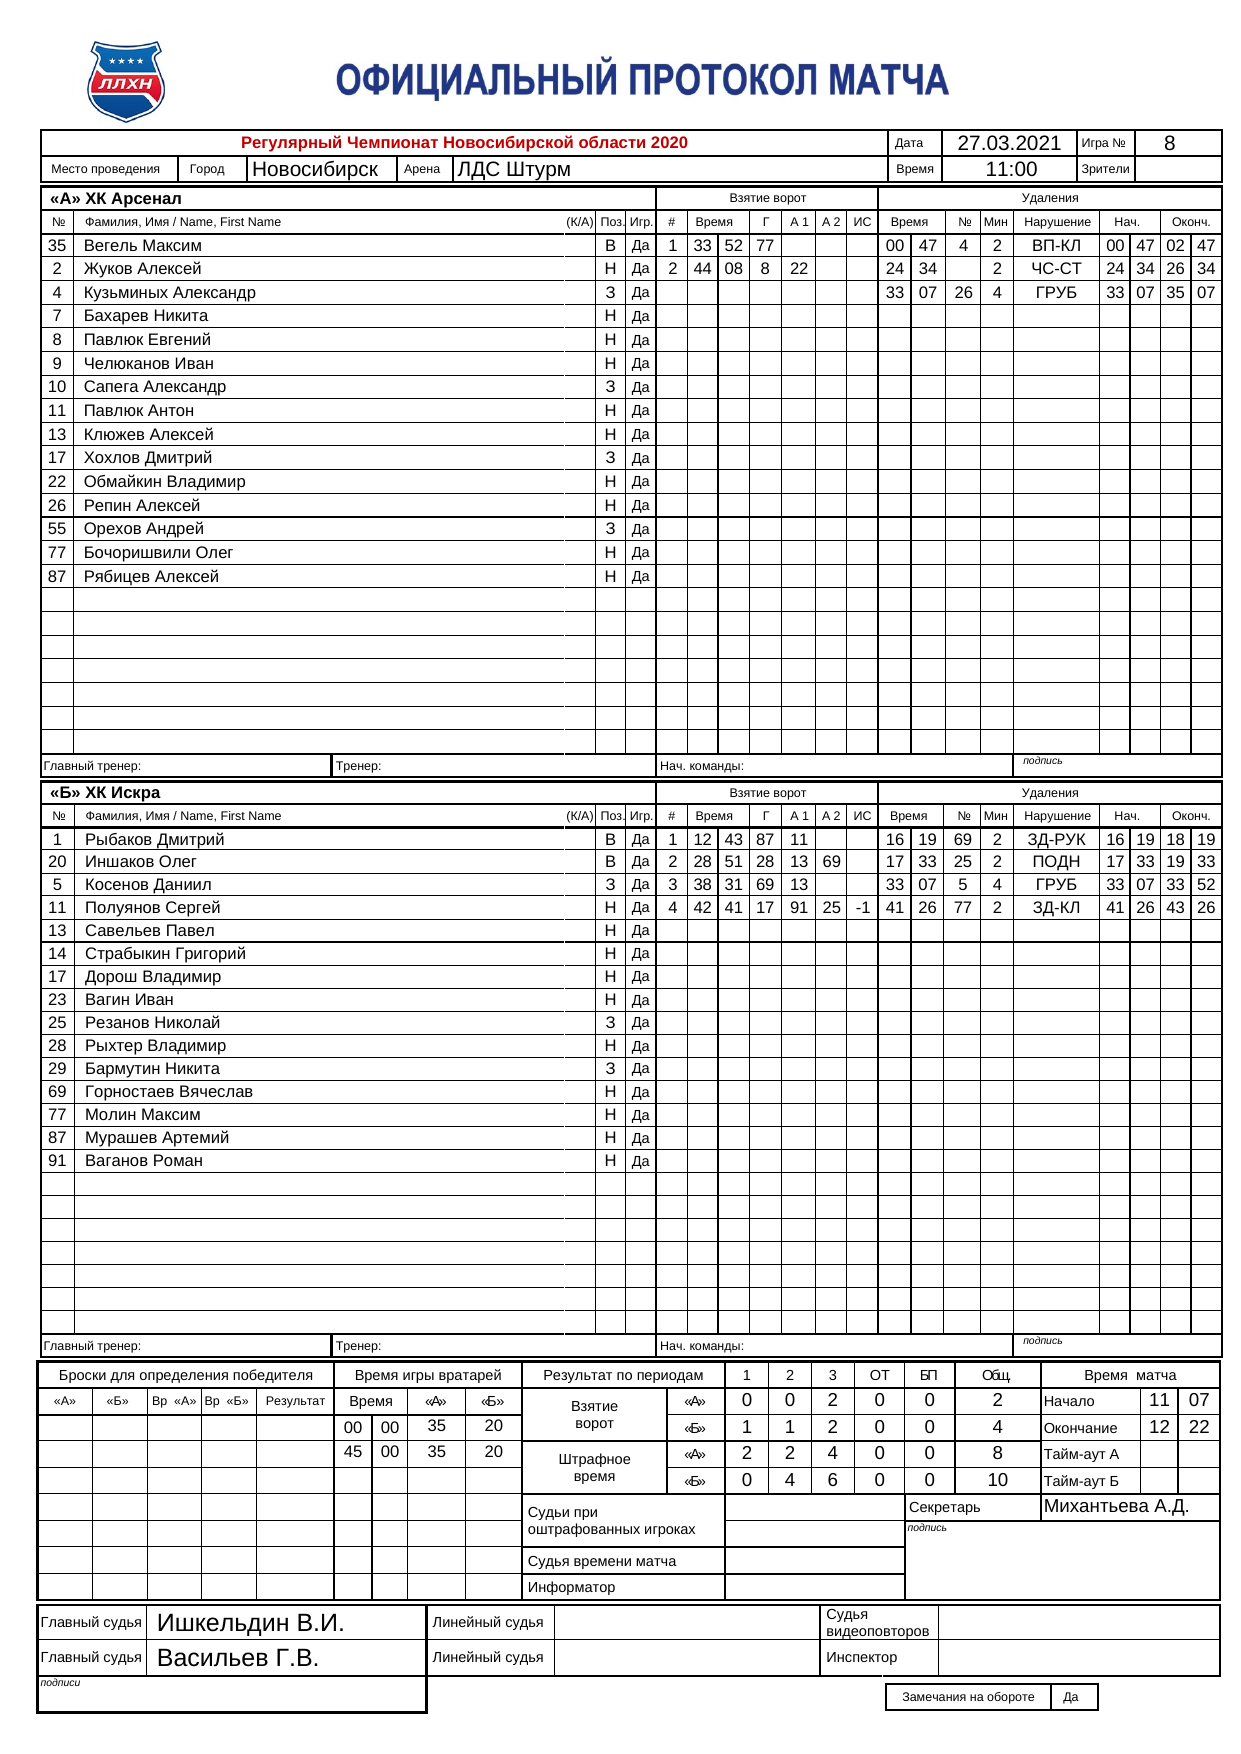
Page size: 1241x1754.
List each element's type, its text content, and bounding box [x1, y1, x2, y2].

table_cell [719, 1311, 749, 1333]
table_cell [688, 1081, 717, 1103]
table_cell Горностаев Вячеслав [75, 1081, 564, 1103]
table_cell [912, 541, 945, 564]
table_cell [1192, 541, 1221, 564]
table_cell [1014, 1104, 1099, 1126]
table_cell Информатор [523, 1575, 724, 1599]
table_cell [719, 565, 749, 587]
table_header «А» ХК Арсенал [42, 188, 655, 209]
table_cell [782, 943, 815, 964]
table_header БП [905, 1363, 954, 1387]
table_cell Поз. [596, 211, 625, 233]
table_cell [782, 1058, 815, 1079]
table_cell [1161, 1242, 1190, 1264]
table_cell [1161, 966, 1190, 987]
table_cell [981, 636, 1013, 658]
table_cell [626, 1265, 655, 1287]
table_cell 38 [688, 874, 717, 895]
table_cell [1192, 399, 1221, 422]
table_cell [1100, 1035, 1129, 1057]
table_cell [719, 1012, 749, 1033]
table_cell Ишкельдин В.И. [147, 1606, 425, 1639]
table_cell [202, 1521, 256, 1546]
table_cell [1014, 494, 1099, 516]
table_cell Время [879, 211, 945, 233]
table_cell [879, 423, 910, 445]
table_cell Да [626, 352, 655, 374]
table_cell [1192, 494, 1221, 516]
table_cell [912, 1127, 943, 1149]
table_cell [408, 1547, 465, 1573]
table_cell [1192, 1150, 1221, 1172]
table_cell [816, 1081, 846, 1103]
table_cell [782, 1288, 815, 1310]
table_cell [1131, 943, 1160, 964]
table_cell [981, 588, 1013, 611]
table_cell ЗД-РУК [1014, 829, 1099, 849]
table_cell [750, 352, 781, 374]
table_cell ЧС-СТ [1014, 257, 1099, 280]
table_cell 1 [657, 235, 687, 256]
table_cell [1014, 1035, 1099, 1057]
table_cell ИС [847, 805, 877, 826]
table_cell [816, 235, 846, 256]
table_cell [847, 1311, 877, 1333]
table_cell [657, 707, 687, 729]
table_cell [565, 636, 595, 658]
table_cell [74, 730, 564, 753]
table_cell 2 [657, 850, 687, 872]
table_cell 2 [981, 896, 1013, 918]
table_cell «А» [668, 1389, 724, 1413]
table_cell [1192, 1012, 1221, 1033]
table_cell [750, 376, 781, 398]
table_cell [565, 829, 595, 849]
table_cell [1131, 1311, 1160, 1333]
table_cell [719, 281, 749, 303]
table_cell [750, 1012, 781, 1033]
table_cell [565, 470, 595, 493]
table_cell [946, 470, 980, 493]
table_cell [1192, 470, 1221, 493]
table_cell Иншаков Олег [75, 850, 564, 872]
table_cell [688, 943, 717, 964]
table_cell [335, 1574, 371, 1599]
table_cell [981, 1127, 1013, 1149]
table_cell 8 [42, 328, 73, 351]
table_cell [565, 1012, 595, 1033]
table_cell [1100, 1242, 1129, 1264]
table_cell [1100, 1081, 1129, 1103]
table_cell 91 [782, 896, 815, 918]
table_cell [912, 1311, 943, 1333]
table_cell [148, 1441, 201, 1467]
table_cell [981, 1104, 1013, 1126]
table_cell [1192, 683, 1221, 706]
table_cell [847, 588, 877, 611]
table_cell [719, 1104, 749, 1126]
table_cell [1014, 541, 1099, 564]
table_cell [912, 707, 945, 729]
table_header 2 [769, 1363, 811, 1387]
table_cell 2 [812, 1415, 854, 1440]
table_cell [1131, 1150, 1160, 1172]
table_cell [750, 399, 781, 422]
table_cell [1131, 1127, 1160, 1149]
table_cell [202, 1547, 256, 1573]
table_cell [944, 989, 980, 1011]
table_cell [750, 612, 781, 634]
table_cell 25 [42, 1012, 74, 1033]
table_cell [75, 1265, 564, 1287]
table_cell 4 [812, 1442, 854, 1467]
table_cell [719, 328, 749, 351]
table_cell [719, 376, 749, 398]
table_cell [335, 1547, 371, 1573]
table_cell [688, 636, 717, 658]
table_cell [719, 659, 749, 682]
table_cell 08 [719, 257, 749, 280]
table_cell 77 [42, 541, 73, 564]
table_cell [1100, 1196, 1129, 1218]
table_cell 2 [981, 850, 1013, 872]
table_cell [1100, 1311, 1129, 1333]
table_cell [626, 707, 655, 729]
table_cell [1014, 707, 1099, 729]
table_cell [879, 1081, 910, 1103]
table_cell [1192, 328, 1221, 351]
table_cell «Б» [668, 1468, 724, 1493]
table_cell [565, 612, 595, 634]
table_cell [1131, 1058, 1160, 1079]
table_cell 11 [42, 896, 74, 918]
table_cell [946, 683, 980, 706]
table_cell 1 [726, 1415, 768, 1440]
table_cell (К/А) [565, 805, 595, 826]
table_cell [912, 1104, 943, 1126]
table_cell [719, 518, 749, 540]
table_cell 45 [335, 1441, 371, 1467]
table_cell [565, 874, 595, 895]
table_cell -1 [847, 896, 877, 918]
table_cell [981, 1081, 1013, 1103]
table_cell [879, 541, 910, 564]
table_cell 5 [42, 874, 74, 895]
table_cell [565, 1311, 595, 1333]
table_cell [1192, 1288, 1221, 1310]
table_cell [946, 565, 980, 587]
table_cell 07 [1179, 1389, 1219, 1413]
table_cell [1014, 1081, 1099, 1103]
table_cell [816, 1219, 846, 1241]
table_cell Судья времени матча [523, 1548, 724, 1573]
table_cell [688, 328, 717, 351]
table_cell Да [626, 257, 655, 280]
table_cell [879, 305, 910, 327]
table_cell [565, 305, 595, 327]
table_cell [719, 1150, 749, 1172]
table_cell Да [626, 850, 655, 872]
table_cell [981, 494, 1013, 516]
table_cell ПОДН [1014, 850, 1099, 872]
table_cell [912, 565, 945, 587]
table_cell 07 [1131, 281, 1160, 303]
table_cell З [596, 376, 625, 398]
table_cell [944, 1058, 980, 1079]
table_cell Н [596, 305, 625, 327]
table_cell [565, 1104, 595, 1126]
table_cell [688, 541, 717, 564]
table_cell 17 [1100, 850, 1129, 872]
table_cell [1161, 1311, 1190, 1333]
table_cell [879, 683, 910, 706]
table_cell 5 [944, 874, 980, 895]
table_cell 43 [719, 829, 749, 849]
table_cell [596, 1311, 625, 1333]
table_cell [750, 683, 781, 706]
table_cell [42, 1196, 74, 1218]
table_cell [1131, 305, 1160, 327]
table_header Удаления [879, 783, 1221, 803]
table_cell [1192, 1311, 1221, 1333]
table_cell [1014, 1127, 1099, 1149]
table_cell Да [626, 446, 655, 469]
table_header 8 [1136, 131, 1221, 155]
table_cell подпись [1014, 1335, 1221, 1356]
table_cell 69 [750, 874, 781, 895]
table_cell Время [335, 1389, 407, 1413]
table_cell 22 [1179, 1415, 1219, 1440]
table_cell 87 [750, 829, 781, 849]
table_cell [750, 1288, 781, 1310]
table_cell [782, 989, 815, 1011]
table_cell [688, 588, 717, 611]
table_cell Да [626, 874, 655, 895]
table_cell [626, 1219, 655, 1241]
table_cell 0 [905, 1468, 954, 1493]
table_cell Да [626, 966, 655, 987]
table_cell [1161, 1104, 1190, 1126]
table_cell Да [626, 541, 655, 564]
table_cell [750, 494, 781, 516]
table_cell [42, 659, 73, 682]
table_cell [750, 518, 781, 540]
table_cell Мин [981, 805, 1013, 826]
table_cell [657, 1012, 687, 1033]
table_cell [912, 399, 945, 422]
table_cell [750, 1311, 781, 1333]
table_cell [688, 376, 717, 398]
table_cell Да [626, 943, 655, 964]
table_cell [466, 1521, 521, 1546]
table_cell «Б» [93, 1389, 147, 1413]
table_cell [1014, 612, 1099, 634]
table_cell [946, 494, 980, 516]
table_cell [1192, 1104, 1221, 1126]
table_cell [596, 612, 625, 634]
table_cell [688, 1265, 717, 1287]
table_cell Время [879, 805, 943, 826]
table_cell [847, 683, 877, 706]
table_cell [879, 1127, 910, 1149]
table_cell [565, 588, 595, 611]
table_cell [816, 636, 846, 658]
table_header Удаления [879, 188, 1221, 209]
table_cell [879, 376, 910, 398]
table_cell [750, 423, 781, 445]
table_cell 35 [42, 235, 73, 256]
table_cell [626, 1196, 655, 1218]
table_cell [782, 399, 815, 422]
table_cell [688, 446, 717, 469]
table_cell [1192, 446, 1221, 469]
table_cell Да [626, 494, 655, 516]
table_cell [1192, 565, 1221, 587]
table_cell [816, 257, 846, 280]
table_cell [1100, 683, 1129, 706]
table_cell [782, 1104, 815, 1126]
table_cell 34 [1131, 257, 1160, 280]
table_cell [39, 1521, 92, 1546]
table_cell [981, 1035, 1013, 1057]
table_cell [596, 1219, 625, 1241]
table_cell [1161, 730, 1190, 753]
table_cell [688, 730, 717, 753]
table_cell [565, 989, 595, 1011]
table_cell [1192, 376, 1221, 398]
table_cell [657, 943, 687, 964]
table_cell [879, 494, 910, 516]
table_cell [1131, 730, 1160, 753]
table_cell 9 [42, 352, 73, 374]
table_cell [816, 1035, 846, 1057]
table_cell 2 [981, 235, 1013, 256]
table_cell [816, 966, 846, 987]
table_cell Нарушение [1014, 805, 1099, 826]
table_cell 33 [912, 850, 943, 872]
table_cell [912, 1081, 943, 1103]
table_cell [879, 352, 910, 374]
table_cell 8 [956, 1442, 1040, 1467]
table_cell [565, 235, 595, 256]
table_cell А 2 [816, 211, 846, 233]
table_cell [1161, 1081, 1190, 1103]
table_cell [944, 1311, 980, 1333]
table_cell [946, 730, 980, 753]
table_cell [1161, 1035, 1190, 1057]
table_cell 34 [912, 257, 945, 280]
table_cell 10 [956, 1468, 1040, 1493]
table_cell Н [596, 989, 625, 1011]
table_cell [75, 1288, 564, 1310]
table_cell [1014, 328, 1099, 351]
table_cell 19 [1192, 829, 1221, 849]
table_cell [688, 612, 717, 634]
table_cell 4 [657, 896, 687, 918]
table_cell [847, 612, 877, 634]
table_cell [1192, 1265, 1221, 1287]
table_cell [688, 1150, 717, 1172]
table_cell ГРУБ [1014, 874, 1099, 895]
table_cell [782, 305, 815, 327]
table_cell [782, 1173, 815, 1195]
table_cell [93, 1574, 147, 1599]
table_cell [39, 1574, 92, 1599]
table_cell ИС [847, 211, 877, 233]
table_cell [1014, 588, 1099, 611]
table_cell [981, 659, 1013, 682]
table_cell [596, 683, 625, 706]
table_cell [1192, 518, 1221, 540]
table_cell [946, 541, 980, 564]
table_cell [1100, 541, 1129, 564]
table_cell [257, 1494, 333, 1520]
table_cell 91 [42, 1150, 74, 1172]
table_cell № [42, 211, 73, 233]
table_cell [847, 305, 877, 327]
table_cell [719, 989, 749, 1011]
table_cell [1161, 612, 1190, 634]
table_cell [816, 470, 846, 493]
table_cell [1131, 494, 1160, 516]
table_cell [1131, 1288, 1160, 1310]
table_cell [565, 281, 595, 303]
table_cell [1192, 1242, 1221, 1264]
table_cell Да [626, 1035, 655, 1057]
table_cell [1131, 423, 1160, 445]
table_cell [1161, 989, 1190, 1011]
table_cell Орехов Андрей [74, 518, 564, 540]
table_cell Клюжев Алексей [74, 423, 564, 445]
table_cell [946, 659, 980, 682]
table_cell [912, 943, 943, 964]
table_cell [1161, 636, 1190, 658]
table_cell [944, 1242, 980, 1264]
table_cell 17 [42, 446, 73, 469]
table_cell [1100, 399, 1129, 422]
table_cell [1014, 1311, 1099, 1333]
table_cell [408, 1468, 465, 1493]
table_cell Да [626, 305, 655, 327]
table_cell [1131, 352, 1160, 374]
table_cell 1 [657, 829, 687, 849]
table_cell 16 [1100, 829, 1129, 849]
table_cell 20 [466, 1441, 521, 1467]
table_cell [981, 1012, 1013, 1033]
table_cell [1161, 1058, 1190, 1079]
table_cell [1131, 707, 1160, 729]
table_cell [981, 1173, 1013, 1195]
table_cell [565, 257, 595, 280]
table_cell Да [626, 896, 655, 918]
table_cell [750, 305, 781, 327]
table_cell [946, 305, 980, 327]
table_cell [1131, 920, 1160, 941]
table_cell [847, 874, 877, 895]
table_cell [75, 1242, 564, 1264]
table_cell Тайм-аут Б [1042, 1468, 1140, 1493]
table_cell [148, 1468, 201, 1493]
table_cell [1192, 966, 1221, 987]
table_cell Н [596, 494, 625, 516]
table_cell [912, 1265, 943, 1287]
table_cell 23 [42, 989, 74, 1011]
table_cell [1014, 1012, 1099, 1033]
table_cell [847, 1265, 877, 1287]
table_cell [719, 1219, 749, 1241]
table_cell [782, 328, 815, 351]
table_cell [1131, 683, 1160, 706]
table_cell [1192, 730, 1221, 753]
table_cell [879, 1196, 910, 1218]
table_cell Нарушение [1014, 211, 1099, 233]
table_cell [750, 707, 781, 729]
table_cell [1100, 659, 1129, 682]
table_cell [1100, 470, 1129, 493]
table_cell [847, 829, 877, 849]
table_cell [42, 1173, 74, 1195]
table_cell [879, 612, 910, 634]
table_cell [1179, 1468, 1219, 1493]
table_cell 4 [981, 281, 1013, 303]
table_cell 77 [42, 1104, 74, 1126]
table_cell [74, 588, 564, 611]
table_cell 4 [946, 235, 980, 256]
table_cell Штрафное время [523, 1442, 666, 1493]
table_cell «А» [39, 1389, 92, 1413]
table_cell [847, 1104, 877, 1126]
table_cell [1161, 352, 1190, 374]
table_cell Время [688, 211, 749, 233]
table_cell 0 [855, 1468, 904, 1493]
table_cell [1131, 1081, 1160, 1103]
table_cell [719, 943, 749, 964]
table_cell [782, 1035, 815, 1057]
table_cell 34 [1192, 257, 1221, 280]
table_cell [782, 1196, 815, 1218]
table_cell [782, 376, 815, 398]
table_cell 33 [1161, 874, 1190, 895]
table_cell [912, 518, 945, 540]
table_cell 33 [879, 281, 910, 303]
table_cell Место проведения [42, 157, 177, 181]
table_cell 24 [1100, 257, 1129, 280]
table_cell [565, 446, 595, 469]
table_cell [688, 494, 717, 516]
table_cell [373, 1547, 407, 1573]
table_cell [1161, 659, 1190, 682]
table_cell [565, 966, 595, 987]
table_cell 41 [719, 896, 749, 918]
table_cell [565, 1173, 595, 1195]
table_cell [1100, 1104, 1129, 1126]
table_cell [1192, 1219, 1221, 1241]
table_cell [1100, 305, 1129, 327]
table_cell 22 [42, 470, 73, 493]
table_header 3 [812, 1363, 854, 1387]
table_cell [657, 1173, 687, 1195]
table_cell Вр «А» [148, 1389, 201, 1413]
table_cell [719, 352, 749, 374]
table_cell [912, 612, 945, 634]
table_cell 4 [42, 281, 73, 303]
table_cell [944, 1035, 980, 1057]
table_header Регулярный Чемпионат Новосибирской области 2020 [42, 131, 887, 155]
table_cell [1192, 1196, 1221, 1218]
table_header Броски для определения победителя [39, 1363, 333, 1387]
table_cell [750, 636, 781, 658]
table_cell 0 [855, 1442, 904, 1467]
table_cell Город [179, 157, 246, 181]
table_cell [657, 352, 687, 374]
table_cell [816, 1311, 846, 1333]
table_cell [879, 470, 910, 493]
table_cell [565, 565, 595, 587]
table_cell [719, 683, 749, 706]
table_cell [981, 1150, 1013, 1172]
table_cell [42, 636, 73, 658]
table_cell [847, 1196, 877, 1218]
table_cell [657, 281, 687, 303]
table_cell Поз. [596, 805, 625, 826]
table_cell [816, 541, 846, 564]
table_cell [750, 920, 781, 941]
table_cell Вр «Б» [202, 1389, 256, 1413]
table_cell [719, 636, 749, 658]
table_cell 18 [1161, 829, 1190, 849]
table_cell [782, 1012, 815, 1033]
table_cell [816, 920, 846, 941]
table_cell А 1 [782, 805, 815, 826]
table_cell [1100, 446, 1129, 469]
table_cell 42 [688, 896, 717, 918]
table_cell Да [626, 1058, 655, 1079]
table_cell [847, 1242, 877, 1264]
table_cell Тайм-аут А [1042, 1441, 1140, 1467]
table_cell [981, 1265, 1013, 1287]
table_cell [719, 470, 749, 493]
table_cell Резанов Николай [75, 1012, 564, 1033]
table_cell [565, 659, 595, 682]
table_cell 28 [688, 850, 717, 872]
table_cell [912, 305, 945, 327]
table_cell [1014, 1265, 1099, 1287]
table_cell Да [626, 376, 655, 398]
table_cell [816, 494, 846, 516]
table_cell [148, 1547, 201, 1573]
table_cell Вегель Максим [74, 235, 564, 256]
table_cell [688, 352, 717, 374]
table_cell 20 [42, 850, 74, 872]
table_cell [981, 376, 1013, 398]
table_cell [688, 1242, 717, 1264]
table_cell [816, 683, 846, 706]
table_cell ВП-КЛ [1014, 235, 1099, 256]
table_cell [596, 1173, 625, 1195]
table_cell [719, 612, 749, 634]
table_cell Да [626, 1127, 655, 1149]
table_cell [944, 1127, 980, 1149]
table_cell [626, 612, 655, 634]
table_cell [565, 1288, 595, 1310]
table_cell 6 [812, 1468, 854, 1493]
table_cell [1131, 376, 1160, 398]
table_cell 69 [816, 850, 846, 872]
table_cell [596, 588, 625, 611]
table_cell [688, 1219, 717, 1241]
table_cell 87 [42, 1127, 74, 1149]
table_cell [847, 470, 877, 493]
table_cell [1100, 423, 1129, 445]
table_cell [657, 1127, 687, 1149]
table_cell 2 [42, 257, 73, 280]
table_cell Главный тренер: [42, 755, 330, 776]
table_cell [565, 1081, 595, 1103]
table_cell [912, 1288, 943, 1310]
table_cell [1161, 1012, 1190, 1033]
table_cell Н [596, 352, 625, 374]
table_cell [719, 707, 749, 729]
table_cell [1131, 1173, 1160, 1195]
table_cell [1014, 1058, 1099, 1079]
table_cell 13 [782, 874, 815, 895]
table_cell [1161, 1150, 1190, 1172]
table_cell [816, 1127, 846, 1149]
table_cell [944, 966, 980, 987]
table_cell [1161, 470, 1190, 493]
table_cell [944, 1288, 980, 1310]
table_cell [750, 730, 781, 753]
table_cell [1014, 1173, 1099, 1195]
table_cell [912, 636, 945, 658]
table_cell Страбыкин Григорий [75, 943, 564, 964]
table_cell [782, 1150, 815, 1172]
table_cell [750, 1035, 781, 1057]
table_cell «А» [668, 1442, 724, 1467]
table_cell [782, 423, 815, 445]
table_cell [912, 446, 945, 469]
table_cell [657, 565, 687, 587]
table_cell Молин Максим [75, 1104, 564, 1126]
table_cell [750, 1150, 781, 1172]
table_cell [847, 989, 877, 1011]
table_cell [816, 1058, 846, 1079]
table_cell Главный судья [39, 1606, 146, 1639]
table_cell [1014, 399, 1099, 422]
table_cell [946, 707, 980, 729]
table_cell Н [596, 423, 625, 445]
table_cell ЛДС Штурм [454, 157, 887, 181]
table_cell [1161, 1219, 1190, 1241]
table_cell Да [626, 565, 655, 587]
table_cell [944, 1173, 980, 1195]
table_cell Бармутин Никита [75, 1058, 564, 1079]
table_cell [816, 612, 846, 634]
table_cell [626, 1288, 655, 1310]
table_cell [257, 1416, 333, 1440]
table_cell [1100, 518, 1129, 540]
table_cell [565, 376, 595, 398]
table_cell [74, 612, 564, 634]
table_cell [719, 730, 749, 753]
table_cell [688, 1012, 717, 1033]
table_cell [1161, 1173, 1190, 1195]
table_cell Тренер: [333, 1335, 655, 1356]
table_cell [879, 1311, 910, 1333]
table_cell [750, 966, 781, 987]
table_cell [1100, 588, 1129, 611]
table_cell [946, 399, 980, 422]
table_cell Хохлов Дмитрий [74, 446, 564, 469]
table_cell [912, 1219, 943, 1241]
table_cell [946, 636, 980, 658]
table_header Общ. [956, 1363, 1040, 1387]
table_cell [1161, 1265, 1190, 1287]
table_cell [1136, 157, 1221, 181]
table_cell [596, 659, 625, 682]
table_cell Оконч. [1161, 805, 1221, 826]
table_cell В [596, 829, 625, 849]
table_cell [1141, 1468, 1177, 1493]
table_cell подписи [39, 1677, 425, 1711]
table_cell [257, 1547, 333, 1573]
table_cell [981, 989, 1013, 1011]
table_cell [946, 328, 980, 351]
table_cell [466, 1547, 521, 1573]
table_cell [847, 494, 877, 516]
table_cell 0 [726, 1389, 768, 1413]
table_cell [726, 1521, 904, 1546]
table_cell [847, 730, 877, 753]
table_cell Павлюк Антон [74, 399, 564, 422]
table_cell [1014, 966, 1099, 987]
table_cell [626, 588, 655, 611]
table_cell 3 [657, 874, 687, 895]
table_cell [1100, 636, 1129, 658]
table_cell [981, 446, 1013, 469]
table_cell [816, 730, 846, 753]
table_cell [847, 1288, 877, 1310]
table_cell [782, 352, 815, 374]
table_cell [750, 1265, 781, 1287]
table_cell [75, 1173, 564, 1195]
table_cell [981, 423, 1013, 445]
table_cell 11 [782, 829, 815, 849]
table_cell [565, 541, 595, 564]
table_cell [719, 446, 749, 469]
table_cell [565, 1058, 595, 1079]
table_cell [981, 305, 1013, 327]
table_cell [657, 966, 687, 987]
table_cell [879, 1012, 910, 1033]
table_cell [657, 730, 687, 753]
table_cell З [596, 446, 625, 469]
table_cell [912, 352, 945, 374]
table_cell [847, 235, 877, 256]
table_cell (К/А) [565, 211, 595, 233]
table_cell [1100, 1265, 1129, 1287]
table_cell Н [596, 565, 625, 587]
table_header Результат по периодам [523, 1363, 724, 1387]
table_header Время игры вратарей [335, 1363, 521, 1387]
table_cell [719, 1173, 749, 1195]
table_cell [847, 399, 877, 422]
table_cell Игр. [626, 805, 655, 826]
table_cell [1100, 707, 1129, 729]
table_cell Васильев Г.В. [147, 1640, 425, 1675]
table_cell [148, 1574, 201, 1599]
table_cell [847, 541, 877, 564]
table_cell [847, 659, 877, 682]
table_cell [946, 446, 980, 469]
table_cell [981, 1288, 1013, 1310]
table_cell [42, 1265, 74, 1287]
table_cell [565, 1150, 595, 1172]
table_cell 33 [1192, 850, 1221, 872]
table_cell [428, 1677, 882, 1711]
table_cell [816, 518, 846, 540]
table_cell [1192, 423, 1221, 445]
table_cell [565, 1035, 595, 1057]
table_cell [1131, 636, 1160, 658]
table_cell [816, 588, 846, 611]
table_cell [1179, 1441, 1219, 1467]
table_cell [1099, 1682, 1220, 1711]
table_cell [816, 989, 846, 1011]
table_cell [565, 1127, 595, 1149]
table_cell 55 [42, 518, 73, 540]
table_cell Да [626, 1012, 655, 1033]
table_cell [657, 588, 687, 611]
table_cell 31 [719, 874, 749, 895]
table_cell [782, 494, 815, 516]
table_cell [565, 683, 595, 706]
table_cell Н [596, 1081, 625, 1103]
table_cell [946, 423, 980, 445]
table_cell Дорош Владимир [75, 966, 564, 987]
table_cell [1014, 1242, 1099, 1264]
table_cell 77 [944, 896, 980, 918]
table_cell [74, 707, 564, 729]
table_cell [981, 1311, 1013, 1333]
table_cell 00 [879, 235, 910, 256]
table_cell З [596, 1058, 625, 1079]
table_cell [657, 1311, 687, 1333]
table_cell 11 [42, 399, 73, 422]
table_cell Нач. [1100, 211, 1160, 233]
table_cell [847, 423, 877, 445]
table_cell Фамилия, Имя / Name, First Name [75, 805, 565, 826]
table_cell 2 [981, 829, 1013, 849]
table_cell 11 [1141, 1389, 1177, 1413]
table_cell [847, 943, 877, 964]
table_cell [750, 446, 781, 469]
table_cell [688, 470, 717, 493]
table_cell [750, 1058, 781, 1079]
table_cell Г [750, 211, 781, 233]
table_cell [782, 1127, 815, 1149]
table_cell Павлюк Евгений [74, 328, 564, 351]
table_cell Нач. команды: [657, 755, 1012, 776]
table_cell [847, 257, 877, 280]
table_cell [1100, 1012, 1129, 1033]
table_cell 07 [1131, 874, 1160, 895]
table_cell [782, 470, 815, 493]
table_cell [688, 1058, 717, 1079]
table_cell А 2 [816, 805, 846, 826]
table_cell [1192, 352, 1221, 374]
table_cell [1131, 1196, 1160, 1218]
table_cell [565, 1196, 595, 1218]
table_cell [946, 376, 980, 398]
table_cell Г [750, 805, 781, 826]
table_cell [1100, 494, 1129, 516]
table_cell [1014, 920, 1099, 941]
table_cell [688, 920, 717, 941]
table_cell [657, 1196, 687, 1218]
table_cell [1192, 989, 1221, 1011]
table_cell [1014, 565, 1099, 587]
table_cell Да [626, 281, 655, 303]
table_header Замечания на обороте [887, 1685, 1050, 1709]
table_header Взятие ворот [657, 188, 877, 209]
table_cell [657, 1058, 687, 1079]
table_cell [816, 1104, 846, 1126]
table_cell [847, 281, 877, 303]
table_cell [912, 730, 945, 753]
table_cell [596, 707, 625, 729]
table_cell [1014, 470, 1099, 493]
table_cell [816, 423, 846, 445]
table_cell [1100, 376, 1129, 398]
table_cell [1161, 588, 1190, 611]
table_cell [816, 305, 846, 327]
table_cell 26 [42, 494, 73, 516]
table_cell [74, 683, 564, 706]
table_cell 13 [42, 920, 74, 941]
table_cell [408, 1574, 465, 1599]
table_cell [1014, 1196, 1099, 1218]
table_cell [657, 1150, 687, 1172]
table_cell Репин Алексей [74, 494, 564, 516]
table_cell [946, 612, 980, 634]
table_cell [1161, 920, 1190, 941]
table_cell [657, 470, 687, 493]
table_cell [74, 659, 564, 682]
table_cell 0 [905, 1389, 954, 1413]
table_cell Да [626, 399, 655, 422]
table_cell [688, 989, 717, 1011]
table_cell [946, 257, 980, 280]
table_cell [912, 966, 943, 987]
table_cell [847, 707, 877, 729]
table_cell [912, 376, 945, 398]
table_cell [1161, 423, 1190, 445]
table_cell [39, 1468, 92, 1493]
table_cell [1100, 1173, 1129, 1195]
table_cell [981, 943, 1013, 964]
table_cell Михантьева А.Д. [1042, 1495, 1219, 1520]
table_cell [816, 874, 846, 895]
table_cell Да [626, 328, 655, 351]
table_cell 41 [1100, 896, 1129, 918]
table_cell [847, 376, 877, 398]
table_cell 69 [944, 829, 980, 849]
table_cell [981, 518, 1013, 540]
table_cell [912, 588, 945, 611]
table_cell [719, 966, 749, 987]
table_cell [944, 1012, 980, 1033]
table_cell 20 [466, 1416, 521, 1440]
table_cell [879, 636, 910, 658]
table_cell 07 [912, 281, 945, 303]
table_cell [657, 541, 687, 564]
table_cell [657, 683, 687, 706]
table_cell Новосибирск [248, 157, 396, 181]
table_cell 2 [769, 1442, 811, 1467]
table_cell Н [596, 1104, 625, 1126]
table_cell [657, 328, 687, 351]
table_cell Окончание [1042, 1415, 1140, 1440]
table_cell [626, 1311, 655, 1333]
table_cell [782, 730, 815, 753]
table_cell [1192, 588, 1221, 611]
table_cell З [596, 874, 625, 895]
table_cell [657, 612, 687, 634]
table_cell [1192, 612, 1221, 634]
table_cell [816, 943, 846, 964]
table_cell «Б» [668, 1415, 724, 1440]
table_cell 11:00 [943, 157, 1076, 181]
table_cell [847, 850, 877, 872]
table_cell [981, 541, 1013, 564]
table_cell [782, 1265, 815, 1287]
table_cell [912, 1196, 943, 1218]
table_header 1 [726, 1363, 768, 1387]
table_cell [847, 1012, 877, 1033]
table_cell 35 [408, 1441, 465, 1467]
table_cell [657, 1219, 687, 1241]
table_cell 33 [1131, 850, 1160, 872]
table_cell [1192, 1173, 1221, 1195]
table_cell [42, 612, 73, 634]
table_cell Да [626, 920, 655, 941]
table_cell [750, 1242, 781, 1264]
table_cell Мин [981, 211, 1013, 233]
table_cell [688, 1104, 717, 1126]
table_cell [847, 518, 877, 540]
table_cell Н [596, 328, 625, 351]
table_cell [816, 1265, 846, 1287]
table_cell [626, 683, 655, 706]
table_cell [1161, 707, 1190, 729]
table_cell 33 [1100, 874, 1129, 895]
table_cell 25 [816, 896, 846, 918]
table_cell 17 [750, 896, 781, 918]
table_cell Мурашев Артемий [75, 1127, 564, 1149]
table_cell З [596, 1012, 625, 1033]
table_cell [944, 943, 980, 964]
table_cell [847, 1127, 877, 1149]
table_cell [565, 352, 595, 374]
table_cell Н [596, 920, 625, 941]
table_cell Да [626, 989, 655, 1011]
table_cell [782, 659, 815, 682]
table_cell [657, 494, 687, 516]
table_cell [1141, 1441, 1177, 1467]
table_cell Тренер: [333, 755, 655, 776]
table_cell [565, 423, 595, 445]
table_cell [816, 399, 846, 422]
table_cell [688, 305, 717, 327]
table_cell 33 [688, 235, 717, 256]
table_cell 52 [719, 235, 749, 256]
table_cell [719, 920, 749, 941]
table_cell 16 [879, 829, 910, 849]
table_cell [596, 1265, 625, 1287]
table_cell [202, 1441, 256, 1467]
table_cell 22 [782, 257, 815, 280]
table_cell Да [626, 518, 655, 540]
table_cell [1161, 565, 1190, 587]
table_cell 26 [1161, 257, 1190, 280]
table_header Взятие ворот [657, 783, 877, 803]
table_cell 2 [812, 1389, 854, 1413]
table_cell 1 [769, 1415, 811, 1440]
table_cell [565, 1219, 595, 1241]
table_cell [626, 1242, 655, 1264]
table_cell [1100, 966, 1129, 987]
table_cell [816, 1150, 846, 1172]
table_cell [847, 565, 877, 587]
table_cell [719, 305, 749, 327]
table_cell [688, 659, 717, 682]
table_cell [1100, 1288, 1129, 1310]
table_cell Савельев Павел [75, 920, 564, 941]
table_cell [565, 1242, 595, 1264]
table_cell 2 [726, 1442, 768, 1467]
table_cell [1192, 305, 1221, 327]
table_cell [1131, 565, 1160, 587]
table_cell [1131, 470, 1160, 493]
table_cell [596, 1288, 625, 1310]
table_cell [750, 1196, 781, 1218]
table_cell [657, 1265, 687, 1287]
table_cell [373, 1574, 407, 1599]
table_cell 0 [855, 1389, 904, 1413]
table_cell [981, 1196, 1013, 1218]
table_cell Полуянов Сергей [75, 896, 564, 918]
table_cell 87 [42, 565, 73, 587]
table_cell [847, 1081, 877, 1103]
table_cell [39, 1416, 92, 1440]
table_cell 17 [42, 966, 74, 987]
table_cell [1131, 989, 1160, 1011]
table_cell [596, 1196, 625, 1218]
table_cell 19 [1161, 850, 1190, 872]
table_cell Игр. [626, 211, 655, 233]
table_cell [719, 1265, 749, 1287]
table_cell 2 [981, 257, 1013, 280]
table_cell [657, 920, 687, 941]
table_cell [912, 328, 945, 351]
table_cell [816, 707, 846, 729]
table_header 27.03.2021 [943, 131, 1076, 155]
table_cell 12 [688, 829, 717, 849]
table_cell Зрители [1078, 157, 1134, 181]
table_cell Судьи при оштрафованных игроках [523, 1495, 724, 1546]
table_cell [93, 1441, 147, 1467]
table_cell Начало [1042, 1389, 1140, 1413]
table_cell Косенов Даниил [75, 874, 564, 895]
table_cell [75, 1196, 564, 1218]
table_cell Рябицев Алексей [74, 565, 564, 587]
table_cell Бахарев Никита [74, 305, 564, 327]
table_cell 8 [750, 257, 781, 280]
table_header ОТ [855, 1363, 904, 1387]
table_cell [555, 1640, 819, 1675]
table_cell [1131, 1104, 1160, 1126]
table_cell [373, 1468, 407, 1493]
table_cell [1161, 399, 1190, 422]
table_cell [750, 281, 781, 303]
table_cell [1014, 376, 1099, 398]
table_cell Да [626, 829, 655, 849]
table_cell Судья видеоповторов [821, 1606, 938, 1639]
table_cell [847, 1035, 877, 1057]
table_cell 02 [1161, 235, 1190, 256]
table_header «Б» ХК Искра [42, 783, 655, 803]
table_cell [42, 1219, 74, 1241]
table_cell [879, 1104, 910, 1126]
table_cell [565, 494, 595, 516]
table_cell [688, 423, 717, 445]
table_cell [1100, 352, 1129, 374]
table_cell [912, 1150, 943, 1172]
table_cell [879, 730, 910, 753]
table_cell Нач. [1100, 805, 1160, 826]
table_cell [257, 1521, 333, 1546]
table_cell Н [596, 1150, 625, 1172]
table_cell Главный судья [39, 1640, 146, 1675]
table_cell [816, 1173, 846, 1195]
table_cell [1100, 328, 1129, 351]
table_cell [816, 659, 846, 682]
table_cell Линейный судья [428, 1606, 554, 1639]
table_cell [912, 683, 945, 706]
table_cell 4 [981, 874, 1013, 895]
table_cell [42, 588, 73, 611]
table_cell [912, 989, 943, 1011]
table_cell [782, 565, 815, 587]
table_cell [981, 565, 1013, 587]
table_cell [688, 966, 717, 987]
table_cell 35 [1161, 281, 1190, 303]
table_cell [688, 565, 717, 587]
table_cell Секретарь [906, 1495, 1040, 1520]
table_cell Сапега Александр [74, 376, 564, 398]
table_cell 47 [1131, 235, 1160, 256]
table_cell [1161, 541, 1190, 564]
table_cell [93, 1547, 147, 1573]
table_cell Время [889, 157, 941, 181]
table_cell [981, 352, 1013, 374]
table_cell 52 [1192, 874, 1221, 895]
table_cell [1014, 1219, 1099, 1241]
table_cell [93, 1521, 147, 1546]
table_cell [466, 1574, 521, 1599]
table_cell [816, 446, 846, 469]
table_cell [373, 1494, 407, 1520]
table_cell [879, 659, 910, 682]
table_cell [750, 1219, 781, 1241]
table_cell [1100, 1058, 1129, 1079]
table_cell [981, 470, 1013, 493]
table_cell [202, 1416, 256, 1440]
table_cell [1014, 305, 1099, 327]
table_cell Время [688, 805, 749, 826]
table_cell [1100, 920, 1129, 941]
table_cell [1014, 446, 1099, 469]
table_cell [565, 328, 595, 351]
table_cell 35 [408, 1416, 465, 1440]
table_cell [1161, 376, 1190, 398]
table_cell [981, 1242, 1013, 1264]
table_cell Линейный судья [428, 1640, 554, 1675]
table_cell [847, 1058, 877, 1079]
table_cell [719, 1035, 749, 1057]
table_cell [657, 1104, 687, 1126]
table_cell [1192, 920, 1221, 941]
table_cell [657, 1242, 687, 1264]
table_cell 0 [905, 1415, 954, 1440]
table_cell [688, 1288, 717, 1310]
table_cell [1014, 943, 1099, 964]
table_cell [1161, 943, 1190, 964]
table_cell [816, 1012, 846, 1033]
table_cell 07 [912, 874, 943, 895]
table_cell [148, 1521, 201, 1546]
table_cell [688, 1173, 717, 1195]
table_cell 0 [726, 1468, 768, 1493]
table_cell [750, 659, 781, 682]
table_header Игра № [1078, 131, 1134, 155]
table_cell [879, 966, 910, 987]
table_cell [42, 1242, 74, 1264]
table_cell [75, 1219, 564, 1241]
table_cell [782, 612, 815, 634]
table_cell Инспектор [821, 1640, 938, 1675]
table_cell [912, 1242, 943, 1264]
table_cell 28 [42, 1035, 74, 1057]
table_cell [879, 943, 910, 964]
table_cell [847, 1173, 877, 1195]
table_cell [782, 518, 815, 540]
table_cell [816, 565, 846, 587]
table_cell [816, 376, 846, 398]
table_cell Н [596, 470, 625, 493]
table_cell [1100, 1127, 1129, 1149]
table_cell 26 [912, 896, 943, 918]
table_cell [719, 1058, 749, 1079]
table_cell Да [626, 1104, 655, 1126]
table_cell [555, 1606, 819, 1639]
table_cell 0 [905, 1442, 954, 1467]
table_cell [847, 1219, 877, 1241]
table_cell ГРУБ [1014, 281, 1099, 303]
table_cell 13 [42, 423, 73, 445]
table_cell 2 [956, 1389, 1040, 1413]
table_cell [93, 1494, 147, 1520]
table_cell [750, 470, 781, 493]
table_cell [1161, 305, 1190, 327]
table_cell 00 [373, 1441, 407, 1467]
table_cell [719, 541, 749, 564]
table_cell [466, 1468, 521, 1493]
table_cell [1131, 518, 1160, 540]
table_cell [981, 399, 1013, 422]
table_cell [750, 1127, 781, 1149]
table_cell [688, 683, 717, 706]
table_cell [944, 1081, 980, 1103]
table_cell В [596, 850, 625, 872]
table_cell [944, 1104, 980, 1126]
table_cell 00 [335, 1416, 371, 1440]
table_cell [847, 1150, 877, 1172]
table_header Время матча [1042, 1363, 1219, 1387]
table_cell 28 [750, 850, 781, 872]
table_cell [879, 1265, 910, 1287]
table_cell 13 [782, 850, 815, 872]
table_cell [1131, 541, 1160, 564]
table_cell [1100, 612, 1129, 634]
table_cell [657, 399, 687, 422]
table_cell [719, 423, 749, 445]
table_cell «Б » [466, 1389, 521, 1413]
table_cell [657, 1081, 687, 1103]
table_cell [782, 1242, 815, 1264]
table_cell 1 [42, 829, 74, 849]
table_cell [726, 1548, 904, 1573]
table_cell [1131, 659, 1160, 682]
table_cell [816, 1196, 846, 1218]
table_cell [1014, 683, 1099, 706]
table_cell [847, 966, 877, 987]
table_cell 00 [1100, 235, 1129, 256]
table_cell [565, 730, 595, 753]
table_cell [912, 1035, 943, 1057]
table_cell [39, 1547, 92, 1573]
table_cell [847, 636, 877, 658]
table_cell [719, 1081, 749, 1103]
table_cell 4 [769, 1468, 811, 1493]
table_cell [74, 636, 564, 658]
table_cell Рыбаков Дмитрий [75, 829, 564, 849]
table_cell Результат [257, 1389, 333, 1413]
table_cell [879, 399, 910, 422]
table_cell [335, 1521, 371, 1546]
table_cell [565, 920, 595, 941]
table_cell [981, 707, 1013, 729]
table_cell [879, 1173, 910, 1195]
table_cell [879, 588, 910, 611]
table_cell [879, 1058, 910, 1079]
table_cell [782, 1081, 815, 1103]
table_cell [939, 1606, 1219, 1639]
table_cell 25 [944, 850, 980, 872]
table_cell [879, 920, 910, 941]
table_cell Н [596, 1127, 625, 1149]
table_cell [657, 659, 687, 682]
table_cell [1131, 1012, 1160, 1033]
table_cell Да [626, 1150, 655, 1172]
table_cell [816, 1242, 846, 1264]
table_cell [688, 281, 717, 303]
table_cell [657, 989, 687, 1011]
table_cell [1131, 328, 1160, 351]
table_cell 44 [688, 257, 717, 280]
table_cell [1100, 730, 1129, 753]
table_cell [879, 446, 910, 469]
table_cell [1131, 446, 1160, 469]
table_cell З [596, 518, 625, 540]
table_cell [373, 1521, 407, 1546]
table_cell [981, 730, 1013, 753]
table_cell [912, 1012, 943, 1033]
table_cell [688, 1127, 717, 1149]
table_cell [946, 352, 980, 374]
table_cell [981, 612, 1013, 634]
table_cell [946, 518, 980, 540]
table_cell [1014, 423, 1099, 445]
table_cell [750, 1104, 781, 1126]
table_cell [1131, 1035, 1160, 1057]
table_cell [879, 989, 910, 1011]
table_cell [726, 1575, 904, 1599]
table_cell 0 [769, 1389, 811, 1413]
table_cell [847, 328, 877, 351]
table_cell [879, 1242, 910, 1264]
table_cell 17 [879, 850, 910, 872]
table_cell 33 [879, 874, 910, 895]
table_cell 26 [946, 281, 980, 303]
table_cell Н [596, 896, 625, 918]
table_cell [1014, 636, 1099, 658]
table_cell [202, 1468, 256, 1493]
table_cell [981, 1058, 1013, 1079]
table_cell [1161, 494, 1190, 516]
table_cell [1014, 1288, 1099, 1310]
table_cell [1131, 1242, 1160, 1264]
table_cell [42, 1311, 74, 1333]
table_cell [657, 446, 687, 469]
table_cell А 1 [782, 211, 815, 233]
table_cell [912, 659, 945, 682]
table_cell 77 [750, 235, 781, 256]
table_cell [879, 328, 910, 351]
table_cell [1161, 446, 1190, 469]
table_cell 2 [657, 257, 687, 280]
table_cell [782, 588, 815, 611]
table_cell [1192, 1035, 1221, 1057]
table_cell [335, 1468, 371, 1493]
table_cell [879, 707, 910, 729]
table_cell [657, 376, 687, 398]
table_cell 43 [1161, 896, 1190, 918]
table_cell [657, 423, 687, 445]
table_cell [1014, 659, 1099, 682]
table_cell [1131, 399, 1160, 422]
table_cell [946, 588, 980, 611]
table_cell 19 [1131, 829, 1160, 849]
table_cell [912, 423, 945, 445]
table_cell 14 [42, 943, 74, 964]
table_cell [782, 683, 815, 706]
table_cell [596, 636, 625, 658]
table_cell [565, 896, 595, 918]
table_cell # [657, 805, 687, 826]
table_cell З [596, 281, 625, 303]
table_cell Ваганов Роман [75, 1150, 564, 1172]
table_cell [626, 636, 655, 658]
table_cell [1161, 328, 1190, 351]
table_cell [42, 683, 73, 706]
table_cell [1161, 683, 1190, 706]
table_cell [1192, 943, 1221, 964]
table_cell Н [596, 399, 625, 422]
table_cell [202, 1494, 256, 1520]
table_cell 12 [1141, 1415, 1177, 1440]
table_cell [879, 1288, 910, 1310]
table_cell [782, 966, 815, 987]
table_cell [257, 1441, 333, 1467]
table_cell [1014, 989, 1099, 1011]
table_cell [939, 1640, 1219, 1675]
table_cell [688, 399, 717, 422]
table_cell [335, 1494, 371, 1520]
table_cell [782, 446, 815, 469]
table_cell [879, 1150, 910, 1172]
table_cell [816, 328, 846, 351]
table_cell [750, 1173, 781, 1195]
table_cell Кузьминых Александр [74, 281, 564, 303]
table_cell [657, 518, 687, 540]
table_cell [93, 1468, 147, 1493]
table_cell [719, 1196, 749, 1218]
table_cell [879, 518, 910, 540]
table_cell [879, 1219, 910, 1241]
table_cell [847, 920, 877, 941]
table_cell [847, 446, 877, 469]
table_cell [1131, 588, 1160, 611]
table_cell 29 [42, 1058, 74, 1079]
table_cell [750, 989, 781, 1011]
table_cell [719, 494, 749, 516]
table_cell 33 [1100, 281, 1129, 303]
table_cell [847, 352, 877, 374]
table_cell Да [626, 423, 655, 445]
table_cell Да [626, 470, 655, 493]
table_cell Н [596, 943, 625, 964]
table_cell [719, 1242, 749, 1264]
table_cell [981, 328, 1013, 351]
table_cell [1192, 659, 1221, 682]
table_cell 69 [42, 1081, 74, 1103]
table_cell [912, 1173, 943, 1195]
table_cell [944, 1150, 980, 1172]
table_cell [719, 588, 749, 611]
table_cell [565, 943, 595, 964]
table_header Дата [889, 131, 941, 155]
table_cell [1192, 707, 1221, 729]
table_cell Арена [398, 157, 452, 181]
table_cell [1100, 989, 1129, 1011]
table_cell [816, 352, 846, 374]
table_cell [596, 1242, 625, 1264]
table_cell подпись [1014, 755, 1221, 776]
table_cell 4 [956, 1415, 1040, 1440]
table_cell Да [626, 1081, 655, 1103]
table_cell [981, 920, 1013, 941]
table_cell № [946, 211, 980, 233]
table_cell [688, 707, 717, 729]
table_cell ЗД-КЛ [1014, 896, 1099, 918]
table_cell [626, 730, 655, 753]
table_cell [1131, 1265, 1160, 1287]
table_cell [565, 850, 595, 872]
table_cell Н [596, 541, 625, 564]
table_cell В [596, 235, 625, 256]
table_cell [719, 1127, 749, 1149]
table_cell 51 [719, 850, 749, 872]
table_cell [782, 541, 815, 564]
table_cell [1100, 1219, 1129, 1241]
table_cell 10 [42, 376, 73, 398]
table_cell 47 [1192, 235, 1221, 256]
table_cell [657, 305, 687, 327]
table_cell [1161, 1127, 1190, 1149]
table_cell 00 [373, 1416, 407, 1440]
table_cell [1014, 1150, 1099, 1172]
table_cell [1161, 1196, 1190, 1218]
table_cell [657, 1288, 687, 1310]
table_cell [565, 1265, 595, 1287]
table_cell [408, 1521, 465, 1546]
table_cell Н [596, 966, 625, 987]
table_cell 47 [912, 235, 945, 256]
table_cell Вагин Иван [75, 989, 564, 1011]
table_cell [912, 470, 945, 493]
table_cell [466, 1494, 521, 1520]
table_cell [750, 1081, 781, 1103]
table_cell [657, 636, 687, 658]
table_cell [879, 565, 910, 587]
table_cell [879, 1035, 910, 1057]
table_cell 7 [42, 305, 73, 327]
table_cell [944, 1196, 980, 1218]
table_cell [981, 966, 1013, 987]
table_cell [257, 1468, 333, 1493]
table_cell [1131, 612, 1160, 634]
table_cell [750, 541, 781, 564]
table_cell [944, 920, 980, 941]
table_cell Обмайкин Владимир [74, 470, 564, 493]
table_cell [408, 1494, 465, 1520]
table_cell [719, 1288, 749, 1310]
table_cell [148, 1494, 201, 1520]
table_cell [1161, 518, 1190, 540]
table_cell [1131, 966, 1160, 987]
table_cell [782, 235, 815, 256]
table_cell [912, 494, 945, 516]
picture [5, 28, 1179, 129]
table_cell [565, 518, 595, 540]
table_cell [626, 659, 655, 682]
table_cell [912, 920, 943, 941]
table_cell [912, 1058, 943, 1079]
table_cell 0 [855, 1415, 904, 1440]
table_cell [726, 1495, 904, 1520]
table_cell [1100, 1150, 1129, 1172]
table_cell 26 [1131, 896, 1160, 918]
table_cell [39, 1441, 92, 1467]
table_cell [257, 1574, 333, 1599]
table_cell [202, 1574, 256, 1599]
table_cell [750, 328, 781, 351]
table_cell [782, 636, 815, 658]
table_cell [688, 1311, 717, 1333]
table_cell [1192, 636, 1221, 658]
table_cell [688, 1196, 717, 1218]
table_cell [688, 1035, 717, 1057]
table_cell [148, 1416, 201, 1440]
table_header Да [1052, 1685, 1097, 1709]
table_cell [750, 943, 781, 964]
table_cell Нач. команды: [657, 1335, 1012, 1356]
table_cell [1014, 730, 1099, 753]
table_cell Рыхтер Владимир [75, 1035, 564, 1057]
table_cell [1161, 1288, 1190, 1310]
table_cell [1100, 943, 1129, 964]
table_cell [816, 829, 846, 849]
table_cell [657, 1035, 687, 1057]
table_cell [1131, 1219, 1160, 1241]
table_cell [782, 920, 815, 941]
table_cell 26 [1192, 896, 1221, 918]
table_cell Оконч. [1161, 211, 1221, 233]
table_cell [42, 1288, 74, 1310]
table_cell Челюканов Иван [74, 352, 564, 374]
table_cell Взятие ворот [523, 1389, 666, 1440]
table_cell [39, 1494, 92, 1520]
table_cell 24 [879, 257, 910, 280]
table_cell Н [596, 1035, 625, 1057]
table_cell [719, 399, 749, 422]
table_cell [688, 518, 717, 540]
table_cell Фамилия, Имя / Name, First Name [74, 211, 565, 233]
table_cell Жуков Алексей [74, 257, 564, 280]
table_cell [1014, 518, 1099, 540]
table_cell [1192, 1127, 1221, 1149]
table_cell [1100, 565, 1129, 587]
table_cell [42, 730, 73, 753]
table_cell [93, 1416, 147, 1440]
table_cell [782, 1219, 815, 1241]
table_cell [565, 707, 595, 729]
table_cell [750, 565, 781, 587]
table_cell [1014, 352, 1099, 374]
table_cell [944, 1219, 980, 1241]
table_cell [626, 1173, 655, 1195]
table_cell [981, 1219, 1013, 1241]
table_cell [750, 588, 781, 611]
table_cell подпись [906, 1522, 1219, 1599]
table_cell [75, 1311, 564, 1333]
table_cell 07 [1192, 281, 1221, 303]
table_cell [944, 1265, 980, 1287]
table_cell # [657, 211, 687, 233]
table_cell Да [626, 235, 655, 256]
table_cell «А» [408, 1389, 465, 1413]
table_cell [1192, 1081, 1221, 1103]
table_cell [782, 707, 815, 729]
table_cell № [42, 805, 74, 826]
table_cell 41 [879, 896, 910, 918]
table_cell [981, 683, 1013, 706]
table_cell [42, 707, 73, 729]
table_cell Бочоришвили Олег [74, 541, 564, 564]
table_cell [596, 730, 625, 753]
table_cell 19 [912, 829, 943, 849]
table_cell [782, 281, 815, 303]
table_cell [782, 1311, 815, 1333]
table_cell Главный тренер: [42, 1335, 330, 1356]
table_cell [1192, 1058, 1221, 1079]
table_cell [816, 1288, 846, 1310]
table_cell № [944, 805, 980, 826]
table_cell [883, 1677, 1220, 1681]
table_cell [565, 399, 595, 422]
table_cell Н [596, 257, 625, 280]
table_cell [816, 281, 846, 303]
